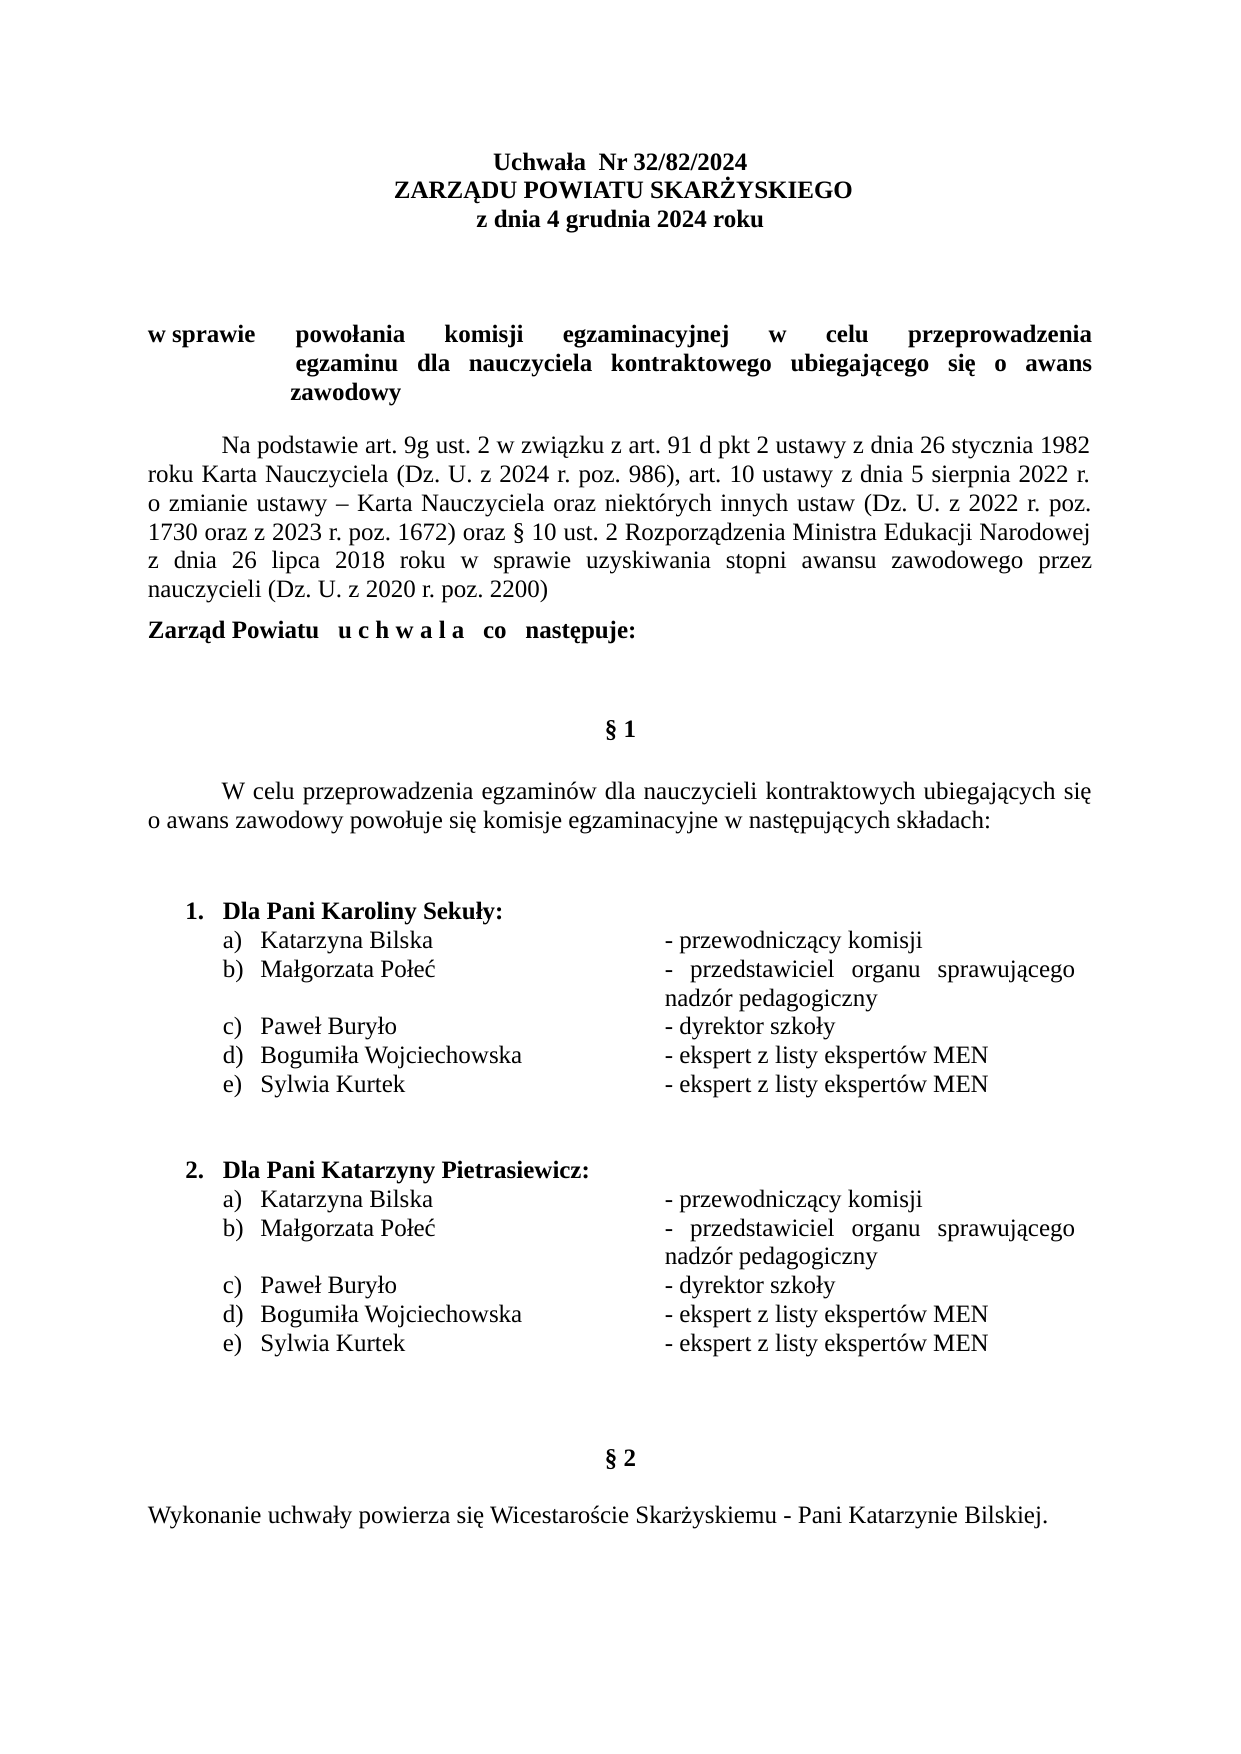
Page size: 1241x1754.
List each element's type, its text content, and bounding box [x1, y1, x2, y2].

list Paweł Buryło - dyrektor szkoły [223, 1270, 1093, 1299]
list Katarzyna Bilska - przewodniczący komisji [223, 1184, 1093, 1213]
text Uchwała Nr 32/82/2024 [148, 147, 1093, 176]
text § 1 [148, 714, 1093, 743]
text W celu przeprowadzenia egzaminów dla nauczycieli kontraktowych ubiegających się o awans zawodowy powołuje się komisje egzaminacyjne w następujących składach: [148, 772, 1093, 834]
text Wykonanie uchwały powierza się Wicestaroście Skarżyskiemu - Pani Katarzynie Bilskiej. [148, 1500, 1093, 1529]
text § 2 [148, 1443, 1093, 1471]
text w sprawie powołania komisji egzaminacyjnej w celu przeprowadzenia egzaminu dla nauczyciela kontraktowego ubiegającego się o awans zawodowy [148, 319, 1093, 406]
list Bogumiła Wojciechowska - ekspert z listy ekspertów MEN [223, 1040, 1093, 1069]
list Małgorzata Połeć - przedstawiciel organu sprawującego nadzór pedagogiczny [223, 1213, 1093, 1270]
list Małgorzata Połeć - przedstawiciel organu sprawującego nadzór pedagogiczny [223, 954, 1093, 1011]
text ZARZĄDU POWIATU SKARŻYSKIEGO [148, 176, 1093, 204]
list Katarzyna Bilska - przewodniczący komisji [223, 925, 1093, 954]
subtitle Zarząd Powiatu u c h w a l a co następuje: [148, 616, 1093, 644]
list Dla Pani Karoliny Sekuły: [185, 896, 1093, 925]
list Bogumiła Wojciechowska - ekspert z listy ekspertów MEN [223, 1299, 1093, 1328]
list Sylwia Kurtek - ekspert z listy ekspertów MEN [223, 1328, 1093, 1356]
list Sylwia Kurtek - ekspert z listy ekspertów MEN [223, 1069, 1093, 1098]
text z dnia 4 grudnia 2024 roku [148, 204, 1093, 233]
list Dla Pani Katarzyny Pietrasiewicz: [185, 1155, 1093, 1184]
list Paweł Buryło - dyrektor szkoły [223, 1011, 1093, 1040]
subtitle Na podstawie art. 9g ust. 2 w związku z art. 91 d pkt 2 ustawy z dnia 26 stycznia 1982 roku Karta Nauczyciela (Dz. U. z 2024 r. poz. 986), art. 10 ustawy z dnia 5 sierpnia 2022 r. o zmianie ustawy – Karta Nauczyciela oraz niektórych innych ustaw (Dz. U. z 2022 r. poz. 1730 oraz z 2023 r. poz. 1672) oraz § 10 ust. 2 Rozporządzenia Ministra Edukacji Narodowej z dnia 26 lipca 2018 roku w sprawie uzyskiwania stopni awansu zawodowego przez nauczycieli (Dz. U. z 2020 r. poz. 2200) [148, 431, 1093, 603]
